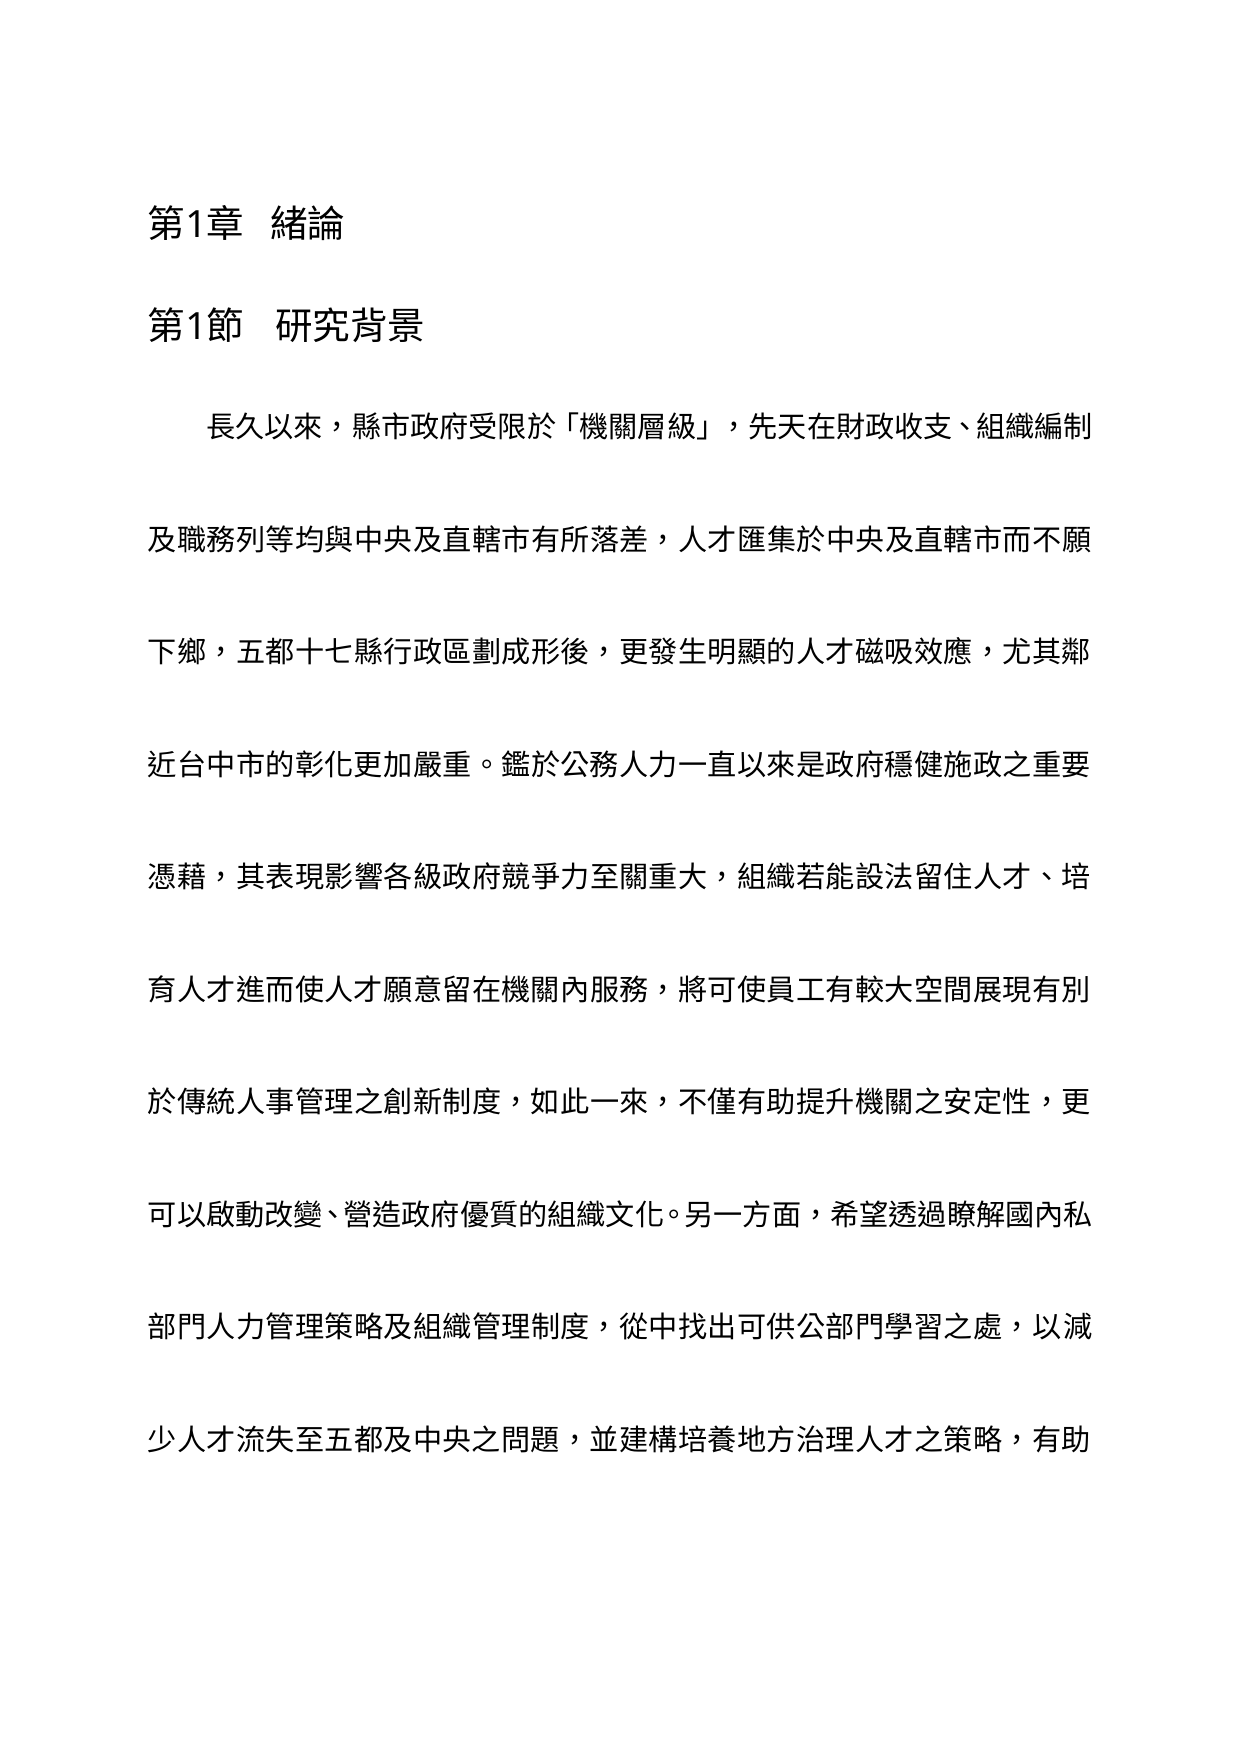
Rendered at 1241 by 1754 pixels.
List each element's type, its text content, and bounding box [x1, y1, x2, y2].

subtitle 研究背景 [148, 285, 1092, 360]
subtitle 緒論 [148, 183, 1092, 258]
text 長久以來，縣市政府受限於「機關層級」，先天在財政收支、組織編制及職務列等均與中央及直轄市有所落差，人才匯集於中央及直轄市而不願下鄉，五都十七縣行政區劃成形後，更發生明顯的人才磁吸效應，尤其鄰近台中市的彰化更加嚴重。鑑於公務人力一直以來是政府穩健施政之重要憑藉，其表現影響各級政府競爭力至關重大，組織若能設法留住人才、培育人才進而使人才願意留在機關內服務，將可使員工有較大空間展現有別於傳統人事管理之創新制度，如此一來，不僅有助提升機關之安定性，更可以啟動改變、營造政府優質的組織文化。另一方面，希望透過瞭解國內私部門人力管理策略及組織管理制度，從中找出可供公部門學習之處，以減少人才流失至五都及中央之問題，並建構培養地方治理人才之策略，有助 [148, 388, 1092, 1475]
